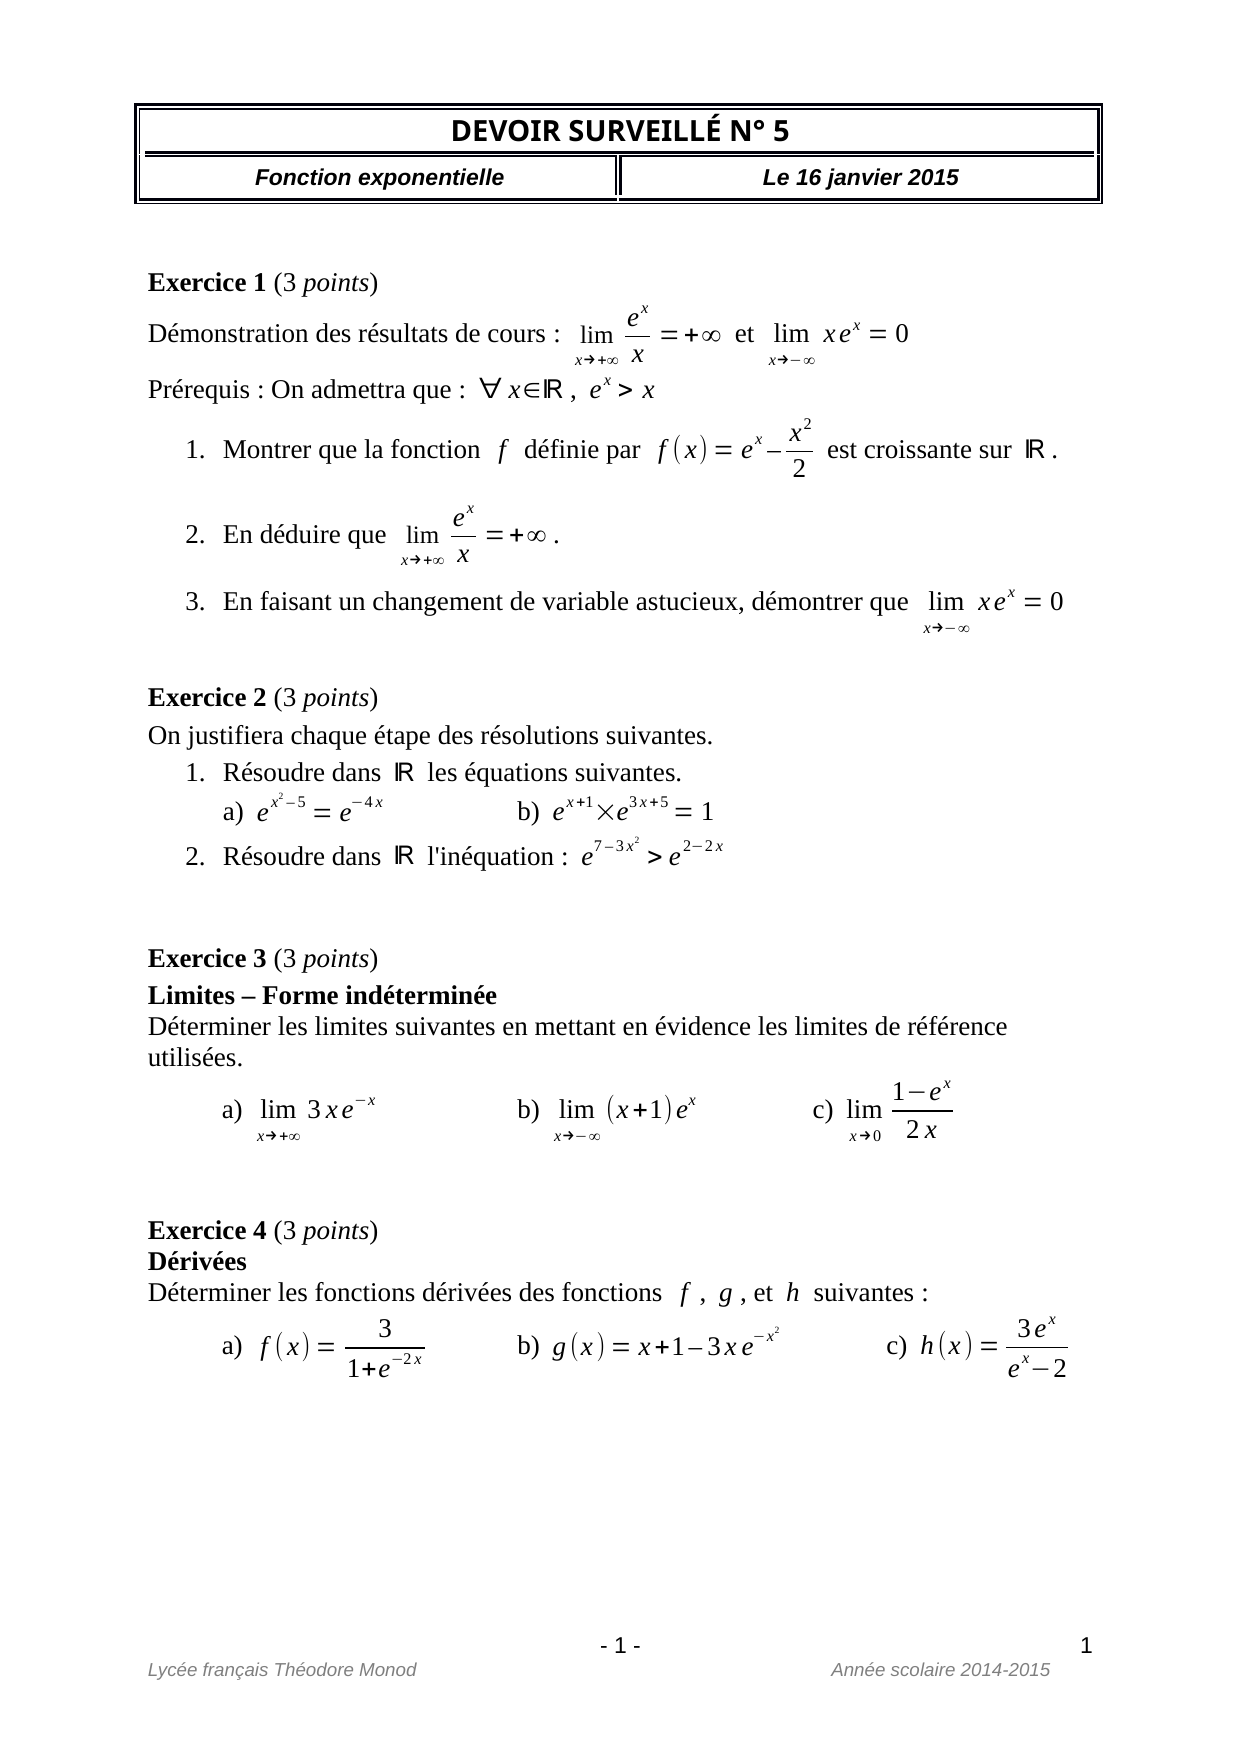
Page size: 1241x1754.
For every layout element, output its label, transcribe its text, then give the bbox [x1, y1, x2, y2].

subtitle Exercice 1 (3 points) Démonstration des résultats de cours : et Prérequis : On admettra que : , [148, 266, 1092, 407]
list Montrer que la fonction définie par est croissante sur . [185, 413, 1092, 486]
subtitle Résoudre dans l'inéquation : [185, 834, 1092, 873]
subtitle Résoudre dans les équations suivantes. a) b) [185, 756, 1092, 828]
table_header DEVOIR SURVEILLÉ N° 5 [140, 110, 1097, 151]
table_cell Fonction exponentielle [137, 151, 618, 198]
list En faisant un changement de variable astucieux, démontrer que [185, 582, 1092, 638]
list En déduire que . [185, 498, 1092, 570]
subtitle On justifiera chaque étape des résolutions suivantes. [148, 719, 1092, 750]
table_cell Le 16 janvier 2015 [619, 151, 1100, 198]
subtitle Exercice 4 (3 points) Dérivées Déterminer les fonctions dérivées des fonctions , , et suivantes : a) b) c) [148, 1152, 1092, 1416]
subtitle Exercice 2 (3 points) [148, 650, 1092, 713]
subtitle Limites – Forme indéterminée Déterminer les limites suivantes en mettant en évidence les limites de référence utilisées. a) b) c) [148, 979, 1092, 1146]
subtitle Exercice 3 (3 points) [148, 879, 1092, 973]
